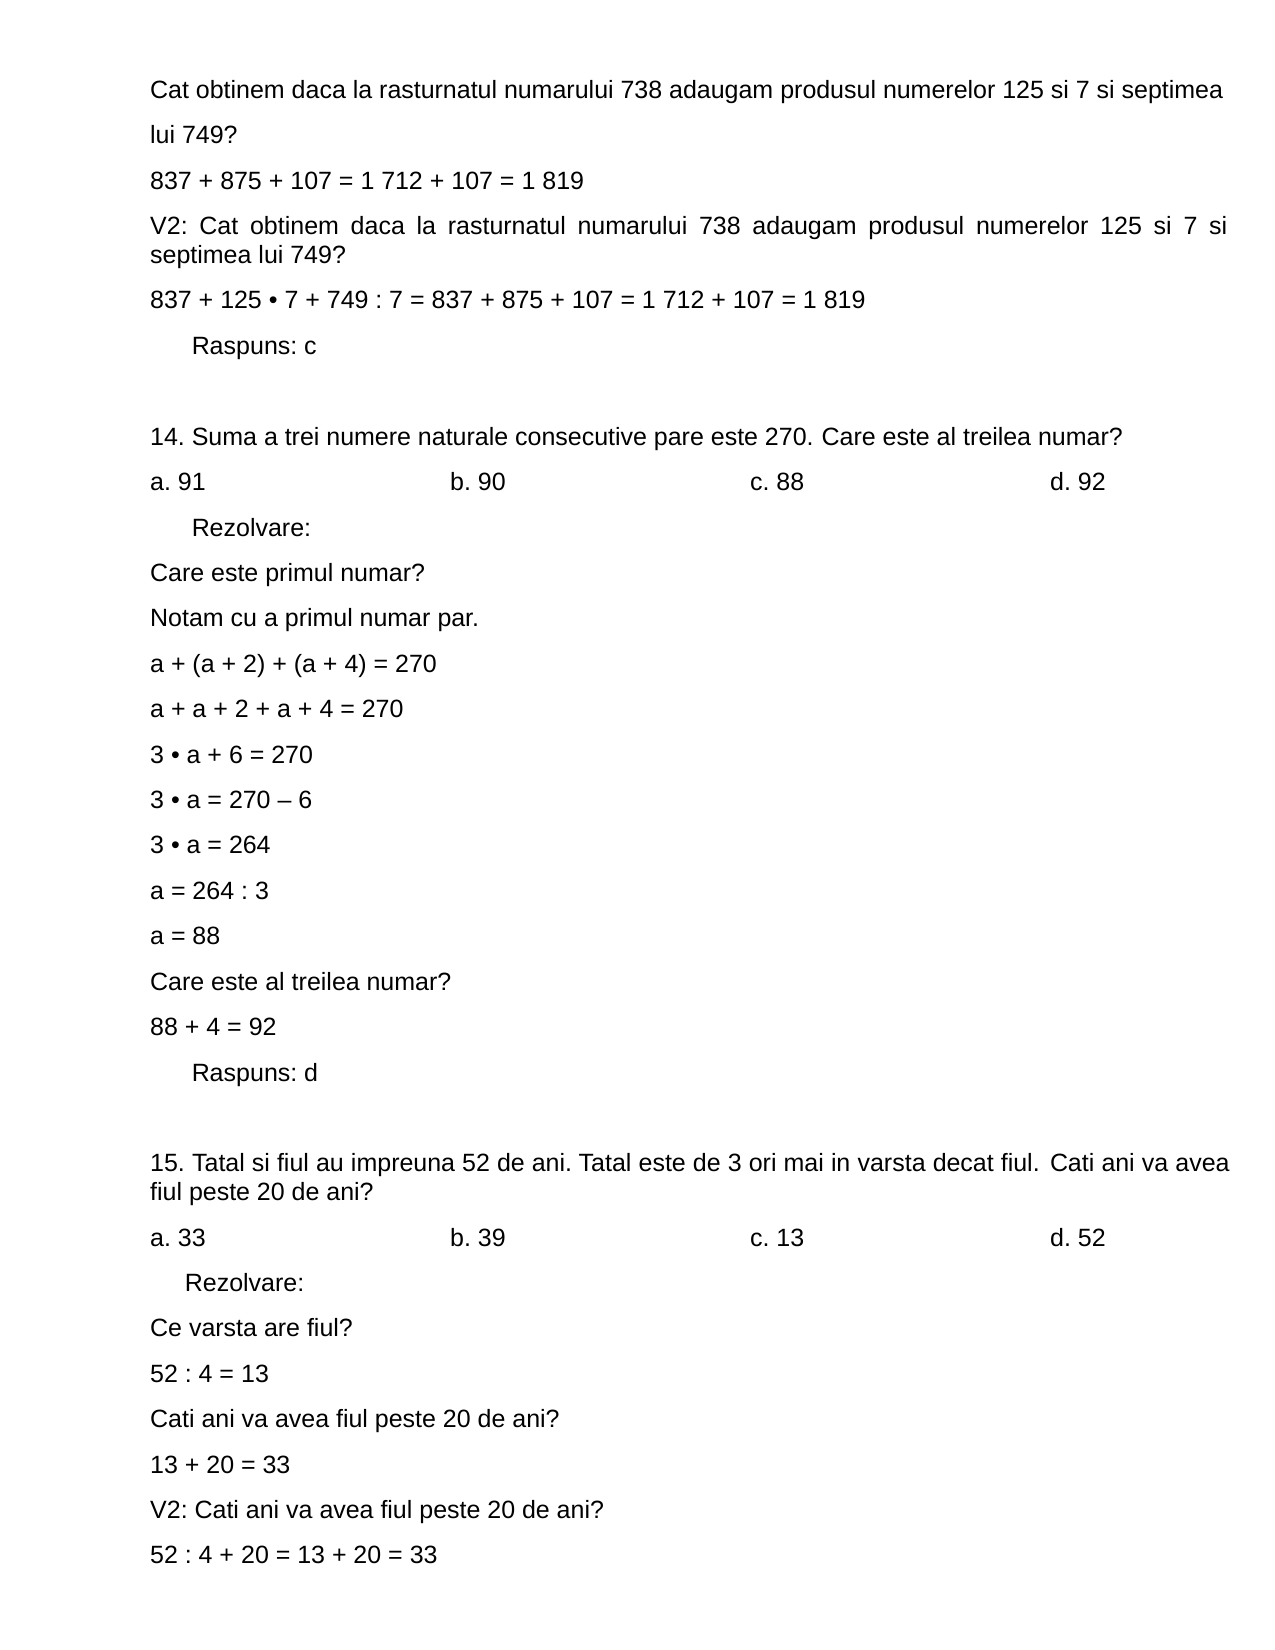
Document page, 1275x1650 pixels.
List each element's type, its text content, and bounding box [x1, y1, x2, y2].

text a + (a + 2) + (a + 4) = 270 [150, 649, 1230, 677]
text 3 • a = 270 – 6 [150, 785, 1230, 814]
text 52 : 4 + 20 = 13 + 20 = 33 [150, 1540, 1230, 1569]
text V2: Cat obtinem daca la rasturnatul numarului 738 adaugam produsul numerelor 125 si 7 si septimea lui 749? [150, 211, 1230, 269]
text a = 88 [150, 921, 1230, 950]
text 14. Suma a trei numere naturale consecutive pare este 270. Care este al treilea numar? [150, 422, 1230, 450]
text a. 91 b. 90 c. 88 d. 92 [150, 467, 1230, 496]
text 13 + 20 = 33 [150, 1449, 1230, 1478]
text Raspuns: c [150, 331, 1230, 359]
text Care este primul numar? [150, 558, 1230, 587]
text 88 + 4 = 92 [150, 1012, 1230, 1041]
text Cat obtinem daca la rasturnatul numarului 738 adaugam produsul numerelor 125 si 7 si septimea [150, 75, 1230, 104]
text a + a + 2 + a + 4 = 270 [150, 694, 1230, 723]
text 52 : 4 = 13 [150, 1359, 1230, 1387]
text 3 • a + 6 = 270 [150, 739, 1230, 768]
text 837 + 875 + 107 = 1 712 + 107 = 1 819 [150, 166, 1230, 194]
text Raspuns: d [150, 1057, 1230, 1086]
text Rezolvare: [150, 512, 1230, 541]
text lui 749? [150, 120, 1230, 149]
text a. 33 b. 39 c. 13 d. 52 [150, 1222, 1230, 1251]
text Ce varsta are fiul? [150, 1313, 1230, 1342]
text Cati ani va avea fiul peste 20 de ani? [150, 1404, 1230, 1433]
text V2: Cati ani va avea fiul peste 20 de ani? [150, 1495, 1230, 1524]
text 15. Tatal si fiul au impreuna 52 de ani. Tatal este de 3 ori mai in varsta decat fiul. Cati ani va avea fiul peste 20 de ani? [150, 1148, 1230, 1206]
text Care este al treilea numar? [150, 967, 1230, 995]
text 3 • a = 264 [150, 830, 1230, 859]
text Rezolvare: [150, 1268, 1230, 1297]
text 837 + 125 • 7 + 749 : 7 = 837 + 875 + 107 = 1 712 + 107 = 1 819 [150, 285, 1230, 314]
text a = 264 : 3 [150, 876, 1230, 904]
text Notam cu a primul numar par. [150, 603, 1230, 632]
